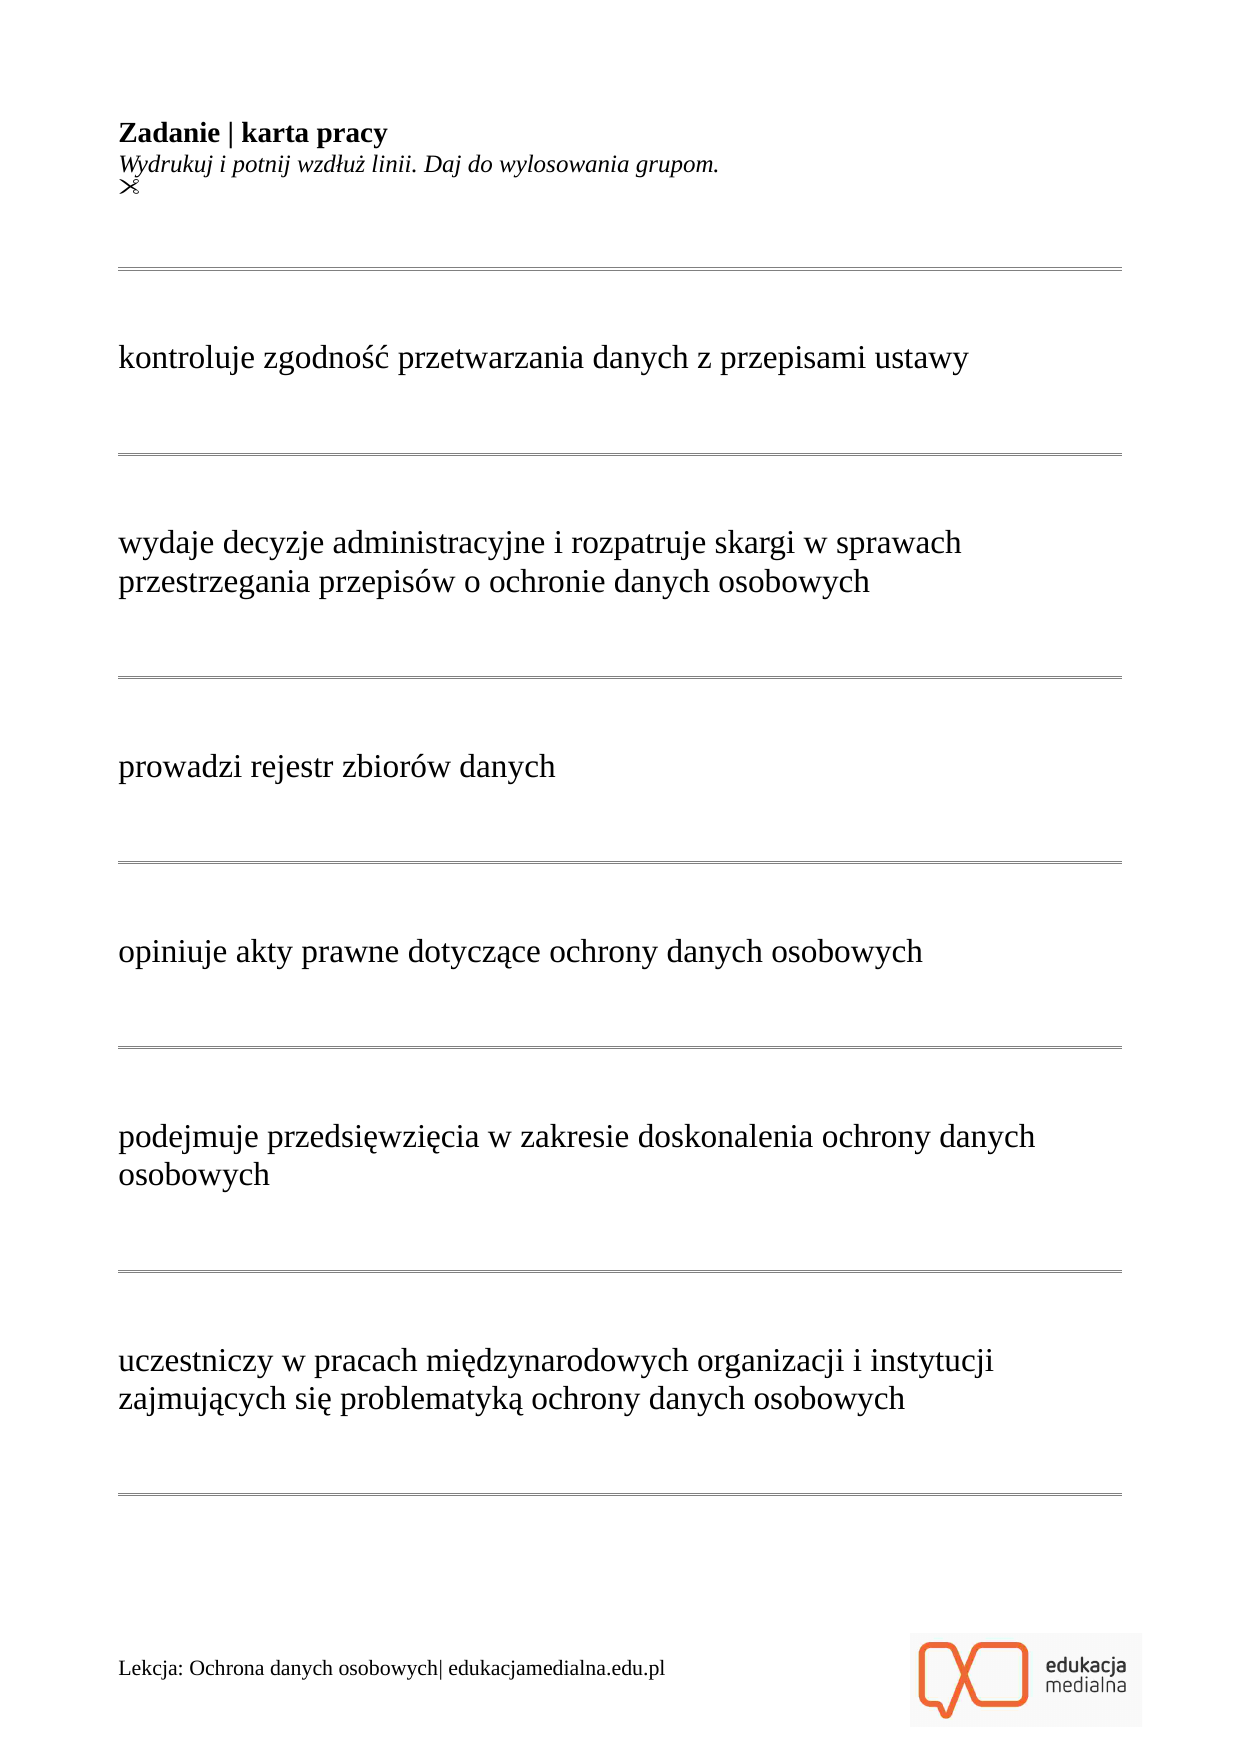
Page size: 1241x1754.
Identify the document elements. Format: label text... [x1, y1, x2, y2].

text  [118, 178, 1122, 200]
text opiniuje akty prawne dotyczące ochrony danych osobowych [118, 931, 1122, 969]
text uczestniczy w pracach międzynarodowych organizacji i instytucji zajmujących się problematyką ochrony danych osobowych [118, 1340, 1122, 1416]
text Zadanie | karta pracy [118, 115, 1122, 149]
text Wydrukuj i potnij wzdłuż linii. Daj do wylosowania grupom. [118, 149, 1122, 178]
text kontroluje zgodność przetwarzania danych z przepisami ustawy [118, 338, 1122, 376]
text wydaje decyzje administracyjne i rozpatruje skargi w sprawach przestrzegania przepisów o ochronie danych osobowych [118, 523, 1122, 599]
picture [910, 1633, 1143, 1727]
text prowadzi rejestr zbiorów danych [118, 746, 1122, 784]
text podejmuje przedsięwzięcia w zakresie doskonalenia ochrony danych osobowych [118, 1116, 1122, 1193]
